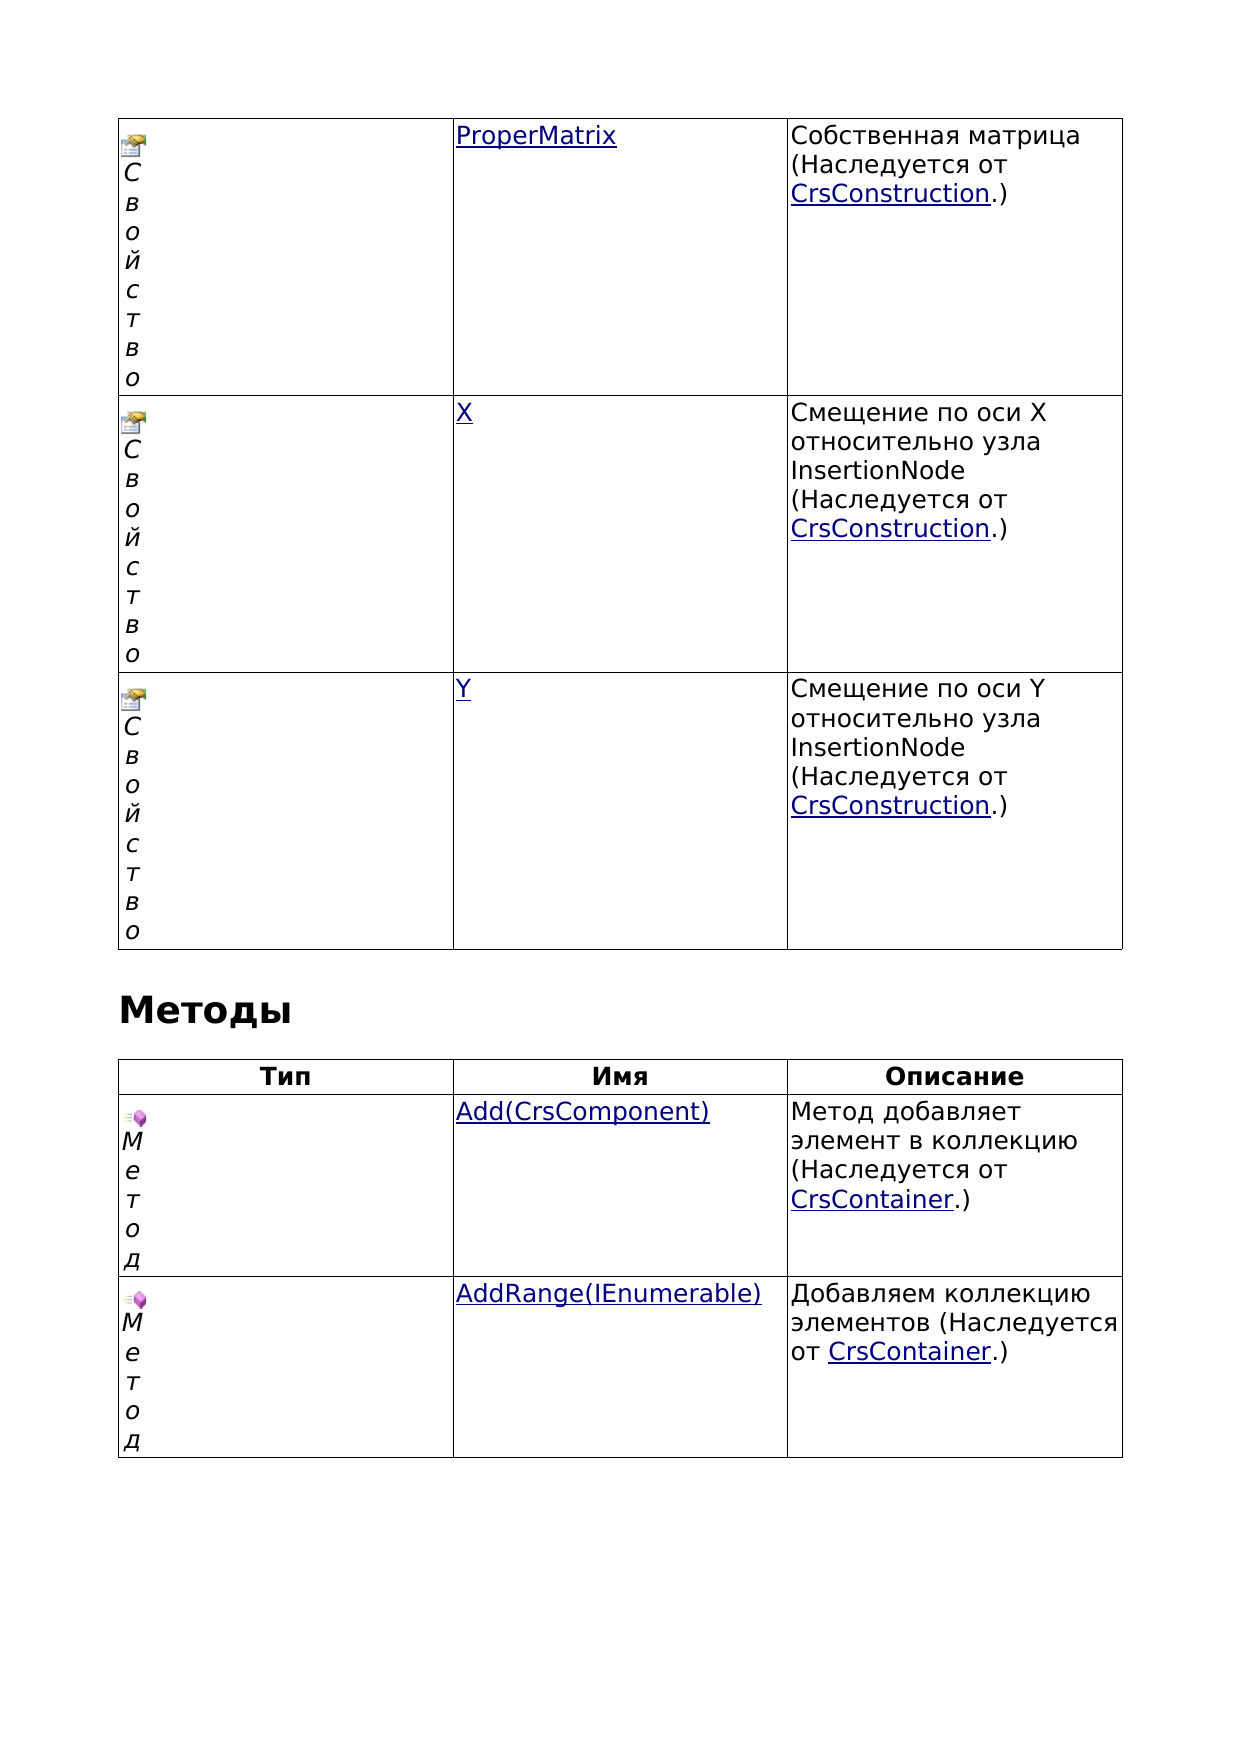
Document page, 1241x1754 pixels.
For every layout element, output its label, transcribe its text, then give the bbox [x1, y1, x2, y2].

table_cell Y [454, 673, 787, 948]
table_cell Смещение по оси Y относительно узла InsertionNode (Наследуется от CrsConstruction.) [788, 673, 1122, 948]
table_cell [119, 396, 453, 672]
table_cell Add(CrsComponent) [454, 1095, 787, 1276]
table_cell [119, 119, 453, 395]
picture [121, 133, 147, 159]
table_header Описание [788, 1060, 1122, 1094]
table_cell Смещение по оси X относительно узла InsertionNode (Наследуется от CrsConstruction.) [788, 396, 1122, 672]
table_cell X [454, 396, 787, 672]
table_cell ProperMatrix [454, 119, 787, 395]
table_header Имя [454, 1060, 787, 1094]
picture [121, 687, 147, 713]
table_cell [119, 1277, 453, 1457]
table_cell [119, 673, 453, 948]
table_cell AddRange(IEnumerable) [454, 1277, 787, 1457]
table_cell [119, 1095, 453, 1276]
picture [121, 410, 147, 436]
table_cell Собственная матрица (Наследуется от CrsConstruction.) [788, 119, 1122, 395]
subtitle Методы [118, 988, 1122, 1032]
table_cell Метод добавляет элемент в коллекцию (Наследуется от CrsContainer.) [788, 1095, 1122, 1276]
table_header Тип [119, 1060, 453, 1094]
picture [121, 1110, 147, 1127]
table_cell Добавляем коллекцию элементов (Наследуется от CrsContainer.) [788, 1277, 1122, 1457]
picture [121, 1291, 147, 1309]
